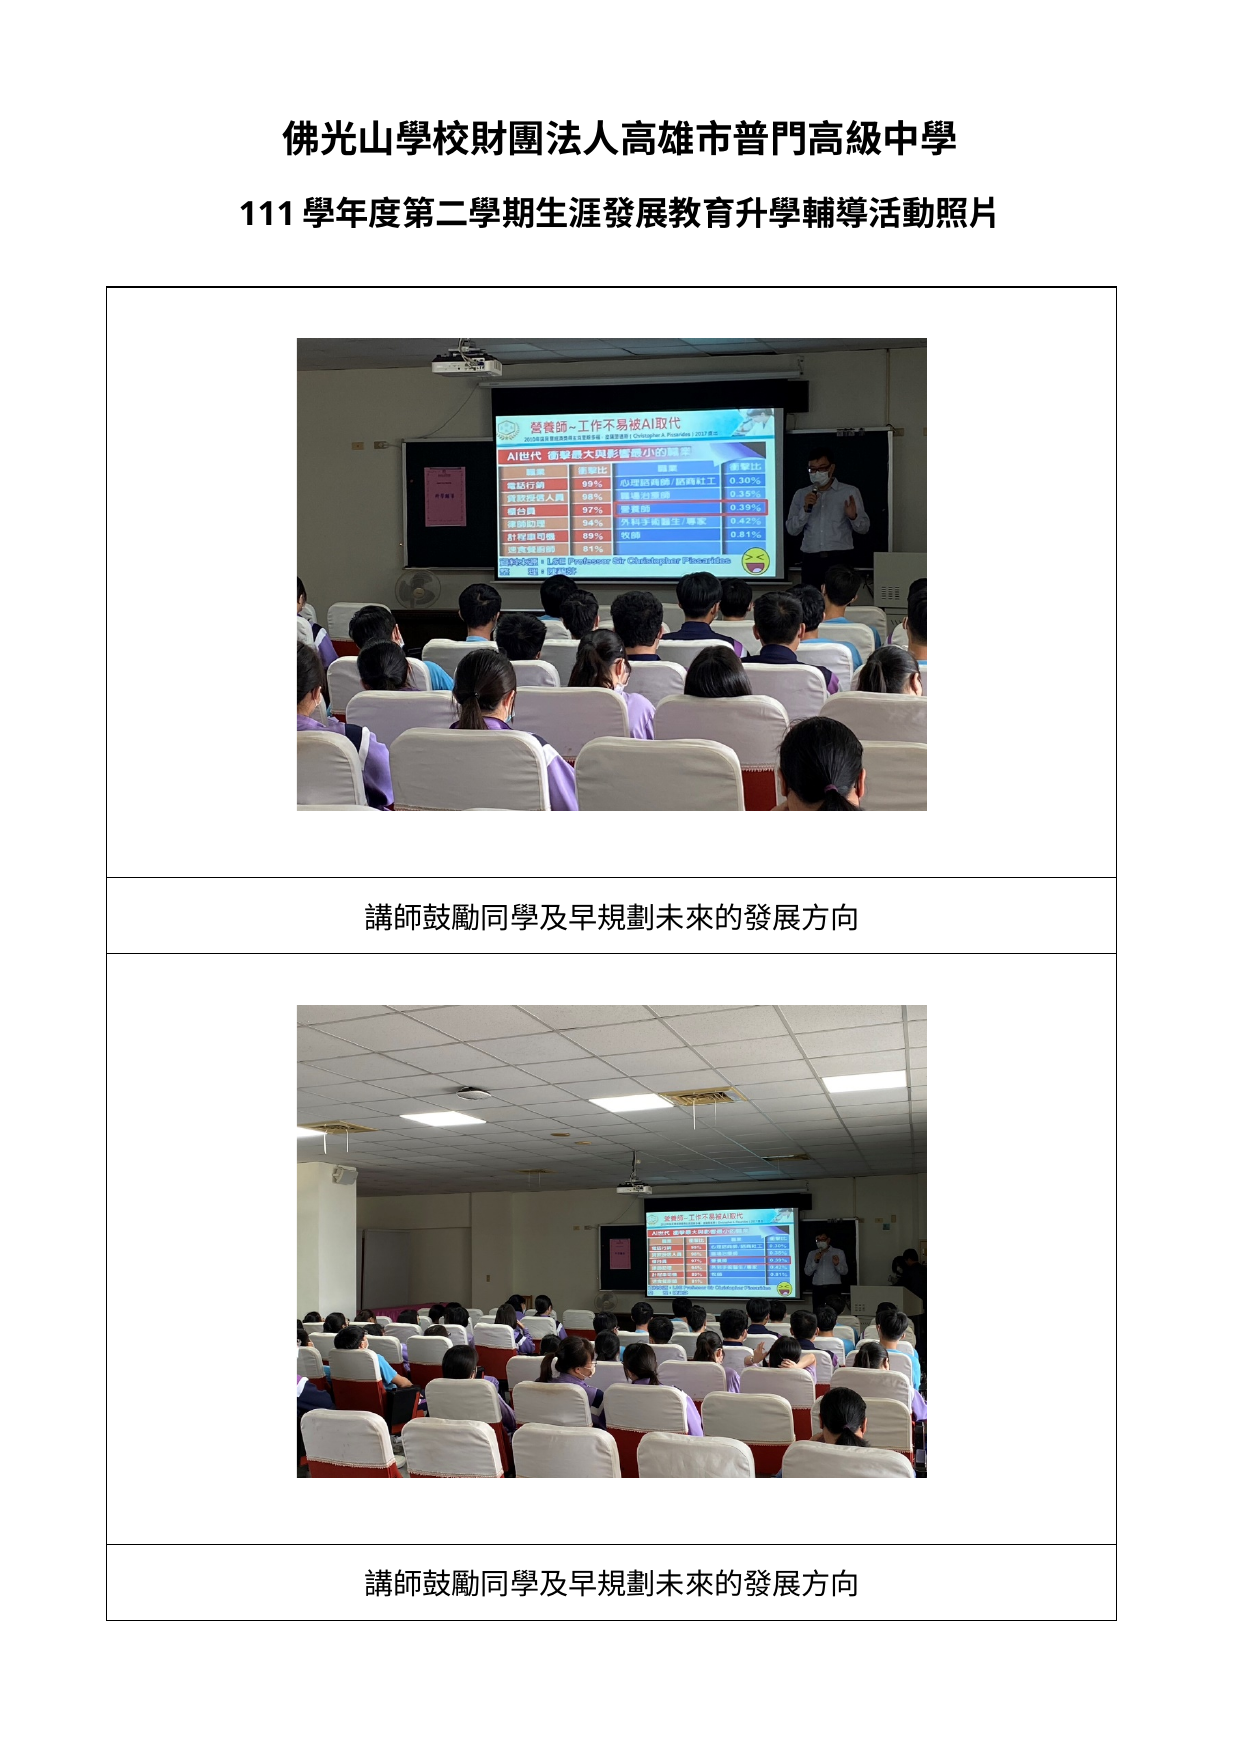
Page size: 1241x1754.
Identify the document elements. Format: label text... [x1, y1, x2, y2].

table_cell [107, 954, 1116, 1543]
picture [296, 338, 927, 811]
picture [296, 1005, 927, 1478]
table_cell 講師鼓勵同學及早規劃未來的發展方向 [107, 1545, 1116, 1619]
text 111學年度第二學期生涯發展教育升學輔導活動照片 [118, 174, 1122, 249]
table_cell 講師鼓勵同學及早規劃未來的發展方向 [107, 878, 1116, 953]
text 佛光山學校財團法人高雄市普門高級中學 [118, 99, 1122, 174]
table_header [107, 288, 1116, 877]
